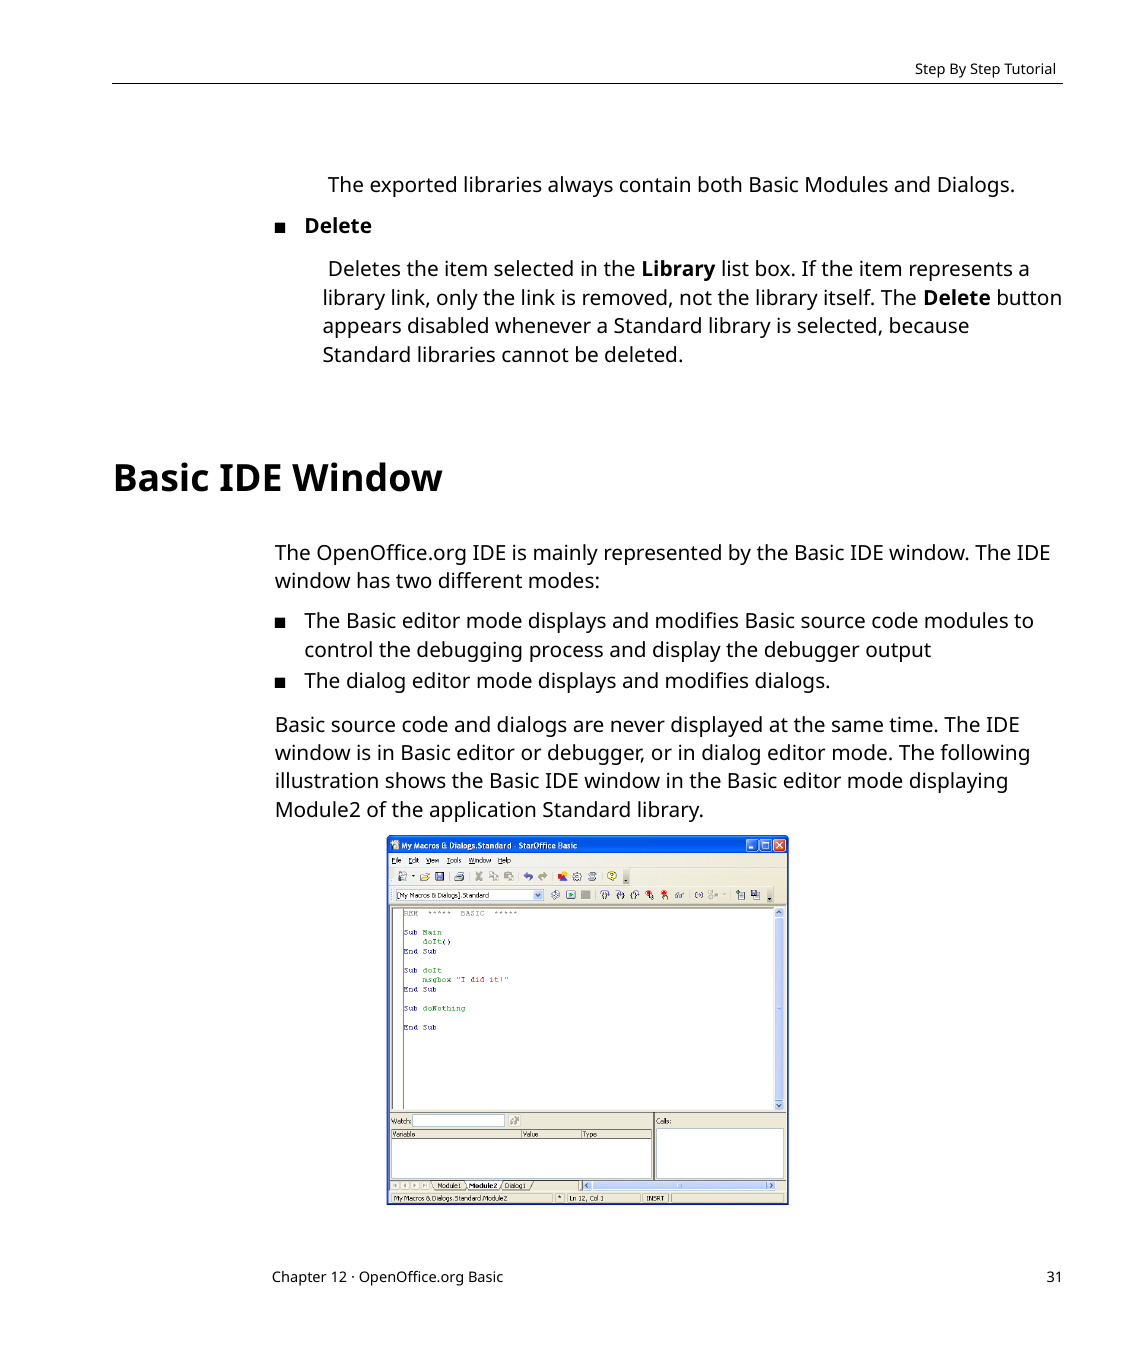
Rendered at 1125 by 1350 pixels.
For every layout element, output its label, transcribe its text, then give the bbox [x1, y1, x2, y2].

text Basic source code and dialogs are never displayed at the same time. The IDE window is in Basic editor or debugger, or in dialog editor mode. The following illustration shows the Basic IDE window in the Basic editor mode displaying Module2 of the application Standard library. [274, 710, 1063, 823]
list The dialog editor mode displays and modifies dialogs. [274, 666, 1063, 695]
list The exported libraries always contain both Basic Modules and Dialogs. [322, 171, 1063, 199]
list The Basic editor mode displays and modifies Basic source code modules to control the debugging process and display the debugger output [274, 606, 1063, 663]
list Delete [274, 211, 1063, 239]
text The OpenOffice.org IDE is mainly represented by the Basic IDE window. The IDE window has two different modes: [274, 538, 1063, 594]
subtitle Basic IDE Window [112, 451, 1063, 502]
picture [386, 835, 789, 1205]
list Deletes the item selected in the Library list box. If the item represents a library link, only the link is removed, not the library itself. The Delete button appears disabled whenever a Standard library is selected, because Standard libraries cannot be deleted. [322, 254, 1063, 368]
